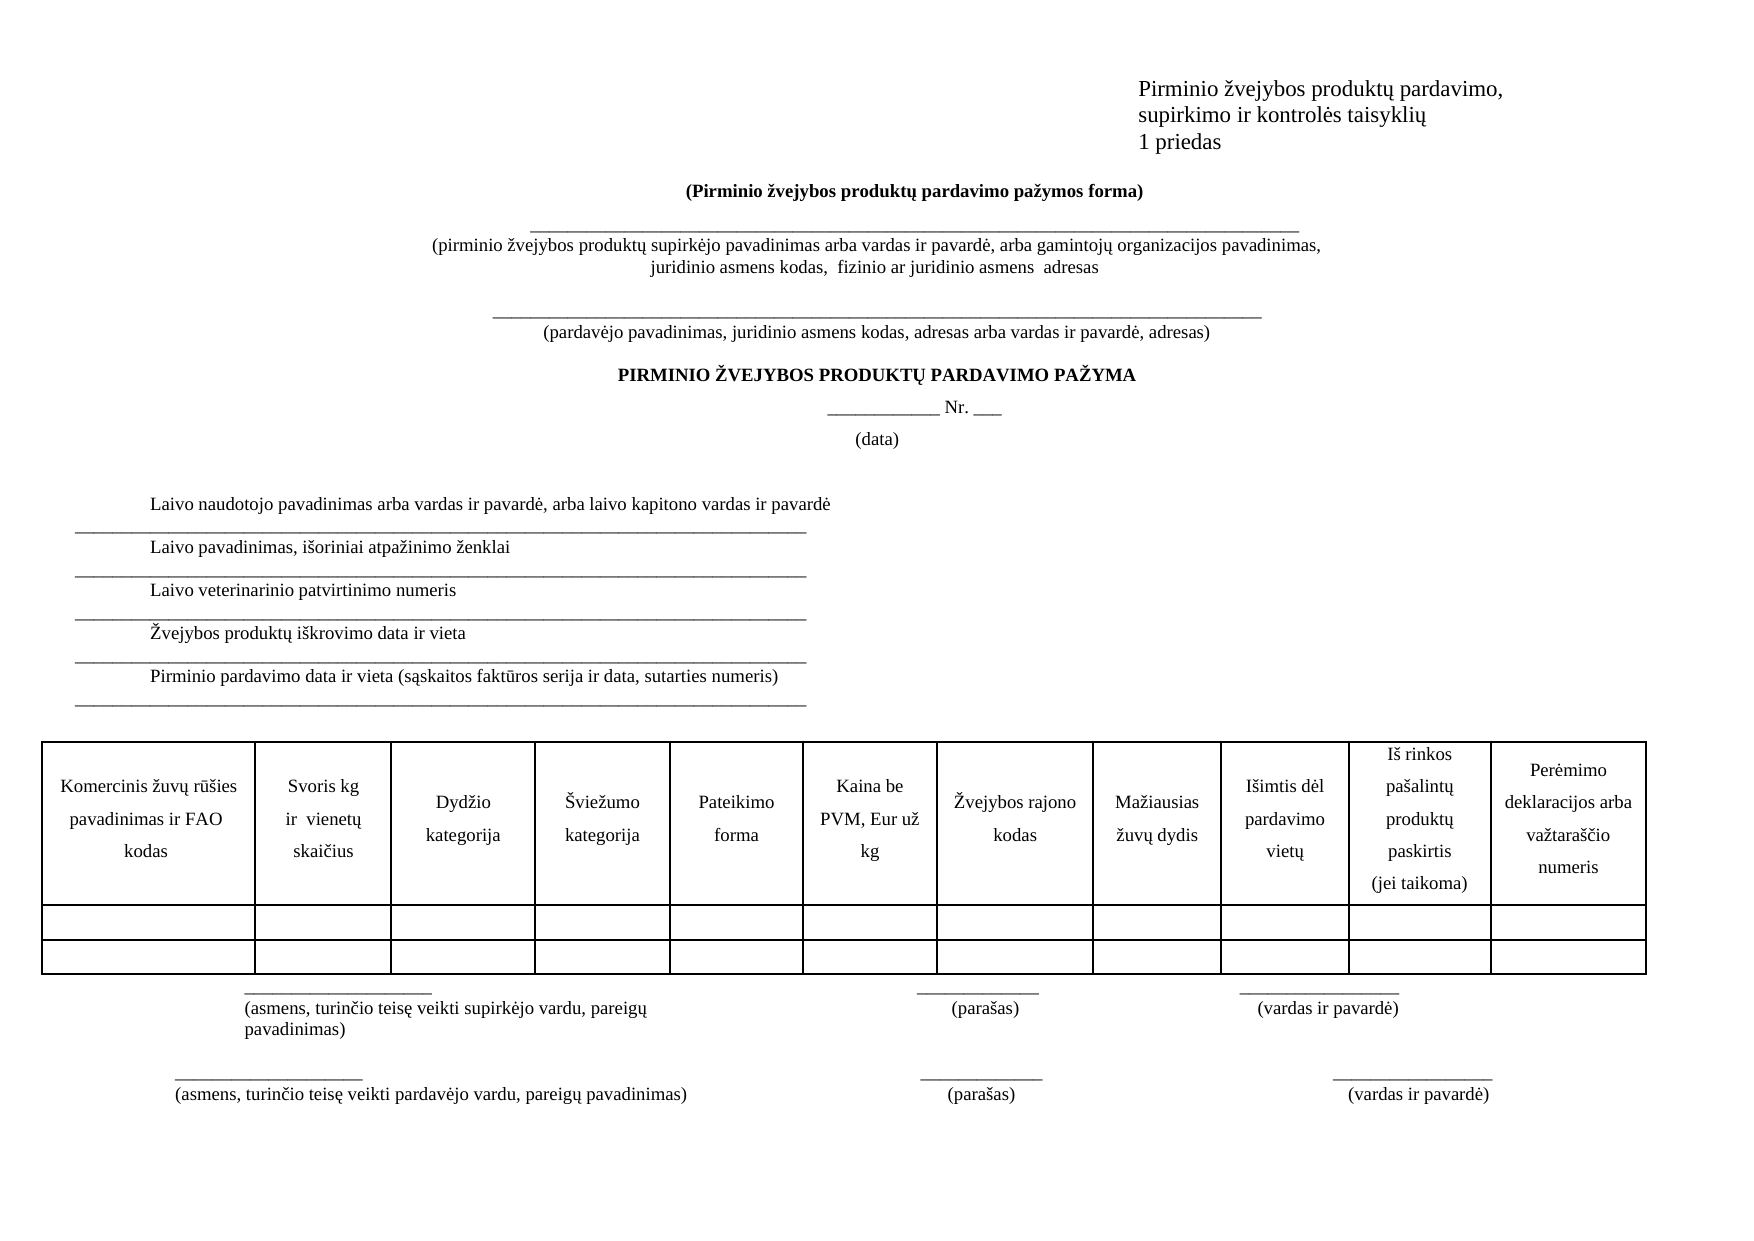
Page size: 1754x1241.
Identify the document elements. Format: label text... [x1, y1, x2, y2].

table_header Iš rinkos pašalintų produktų paskirtis (jei taikoma) [1350, 743, 1490, 904]
text (Pirminio žvejybos produktų pardavimo pažymos forma) [75, 180, 1679, 202]
table_header _________________ (vardas ir pavardė) [1227, 1061, 1687, 1104]
table_cell [1350, 906, 1490, 939]
text ______________________________________________________________________________ [75, 557, 1679, 579]
table_header Žvejybos rajono kodas [938, 743, 1092, 904]
table_cell [671, 941, 802, 973]
table_header Pateikimo forma [671, 743, 802, 904]
text Pirminio žvejybos produktų pardavimo, [1138, 75, 1679, 101]
table_header ____________________ (asmens, turinčio teisę veikti pardavėjo vardu, pareigų pavadinimas) [164, 1061, 736, 1104]
table_header Perėmimo deklaracijos arba važtaraščio numeris [1492, 743, 1645, 904]
table_cell [1492, 906, 1645, 939]
table_cell [1492, 941, 1645, 973]
text Žvejybos produktų iškrovimo data ir vieta [75, 622, 1679, 644]
text __________________________________________________________________________________ [75, 213, 1679, 234]
text ______________________________________________________________________________ [75, 514, 1679, 536]
table_cell [1094, 906, 1220, 939]
text PIRMINIO ŽVEJYBOS PRODUKTŲ PARDAVIMO PAŽYMA [75, 364, 1679, 385]
text Laivo naudotojo pavadinimas arba vardas ir pavardė, arba laivo kapitono vardas ir pavardė [75, 493, 1679, 514]
table_cell [804, 906, 936, 939]
table_cell [42, 975, 233, 1040]
text juridinio asmens kodas, fizinio ar juridinio asmens adresas [75, 256, 1679, 277]
table_cell [1350, 941, 1490, 973]
table_header Dydžio kategorija [392, 743, 534, 904]
table_cell _____________ (parašas) [704, 975, 1061, 1040]
text supirkimo ir kontrolės taisyklių [1138, 101, 1679, 128]
text ____________ Nr. ___ [75, 396, 1679, 417]
table_cell [938, 941, 1092, 973]
table_cell [392, 941, 534, 973]
table_header Kaina be PVM, Eur už kg [804, 743, 936, 904]
text (pirminio žvejybos produktų supirkėjo pavadinimas arba vardas ir pavardė, arba gamintojų organizacijos pavadinimas, [75, 234, 1679, 256]
table_cell [536, 941, 669, 973]
table_cell [804, 941, 936, 973]
table_cell [256, 941, 390, 973]
text ______________________________________________________________________________ [75, 644, 1679, 665]
text Pirminio pardavimo data ir vieta (sąskaitos faktūros serija ir data, sutarties numeris) [75, 665, 1679, 687]
table_header Komercinis žuvų rūšies pavadinimas ir FAO kodas [43, 743, 254, 904]
text (data) [75, 428, 1679, 450]
text 1 priedas [1138, 128, 1679, 154]
table_cell [43, 906, 254, 939]
table_cell [1222, 941, 1348, 973]
text ______________________________________________________________________________ [75, 601, 1679, 622]
table_cell [1222, 906, 1348, 939]
table_cell [392, 906, 534, 939]
text (pardavėjo pavadinimas, juridinio asmens kodas, adresas arba vardas ir pavardė, adresas) [75, 321, 1679, 342]
table_cell [1410, 975, 1491, 1040]
table_cell ____________________ (asmens, turinčio teisę veikti supirkėjo vardu, pareigų pavadinimas) [233, 975, 704, 1040]
text Laivo pavadinimas, išoriniai atpažinimo ženklai [75, 536, 1679, 557]
table_header Svoris kg ir vienetų skaičius [256, 743, 390, 904]
table_header _____________ (parašas) [736, 1061, 1227, 1104]
text Laivo veterinarinio patvirtinimo numeris [75, 579, 1679, 601]
table_header Mažiausias žuvų dydis [1094, 743, 1220, 904]
table_cell [1094, 941, 1220, 973]
table_header Šviežumo kategorija [536, 743, 669, 904]
text __________________________________________________________________________________ [75, 299, 1679, 321]
table_cell [671, 906, 802, 939]
table_cell [536, 906, 669, 939]
text ______________________________________________________________________________ [75, 687, 1679, 708]
table_cell [256, 906, 390, 939]
table_cell _________________ (vardas ir pavardė) [1061, 975, 1410, 1040]
table_cell [43, 941, 254, 973]
table_header Išimtis dėl pardavimo vietų [1222, 743, 1348, 904]
table_cell [1491, 975, 1646, 1040]
table_cell [938, 906, 1092, 939]
